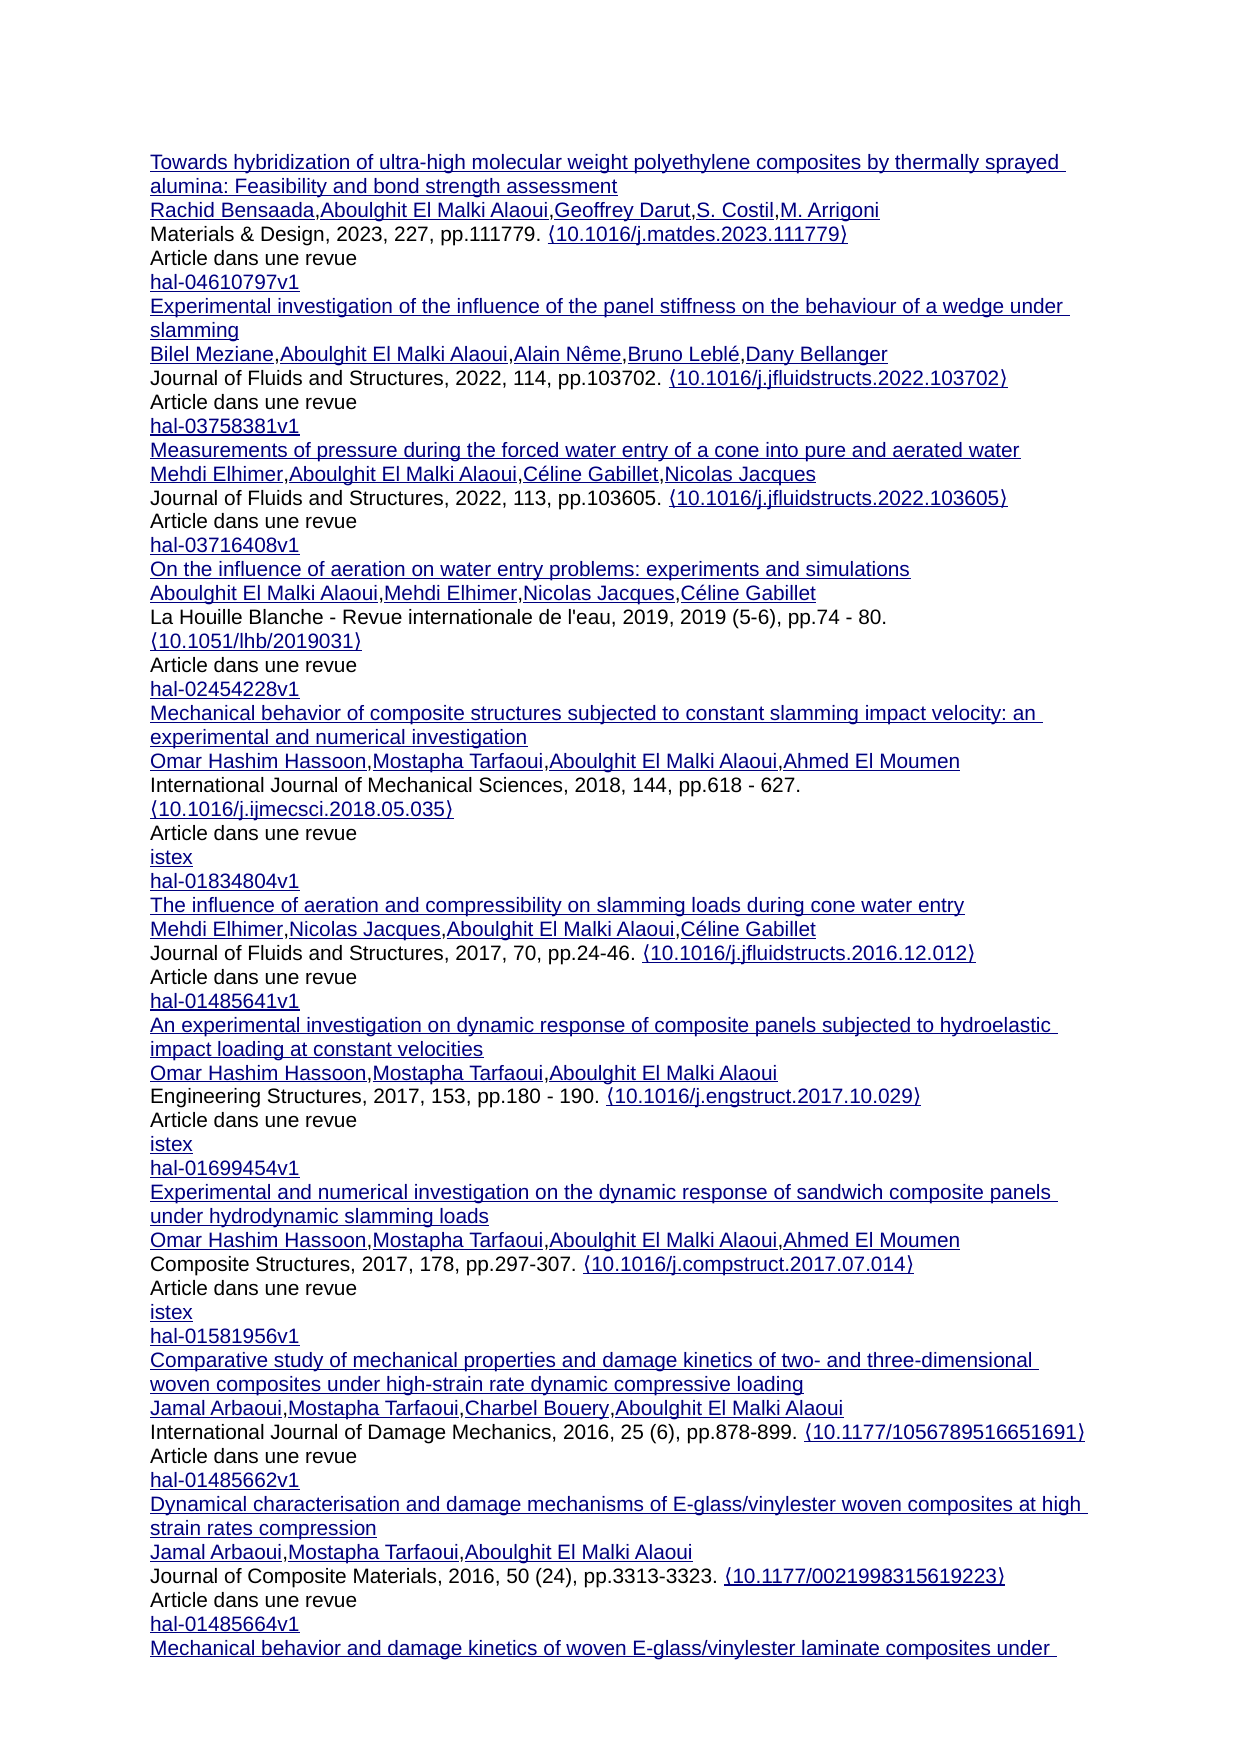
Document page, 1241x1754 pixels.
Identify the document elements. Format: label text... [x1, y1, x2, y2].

table_cell An experimental investigation on dynamic response of composite panels subjected to hydroelastic impact loading at constant velocities Omar Hashim Hassoon,Mostapha Tarfaoui,Aboulghit El Malki Alaoui Engineering Structures, 2017, 153, pp.180 - 190. ⟨10.1016/j.engstruct.2017.10.029⟩ Article dans une revue istex hal-01699454v1 [150, 1013, 1090, 1180]
table_cell Mechanical behavior of composite structures subjected to constant slamming impact velocity: an experimental and numerical investigation Omar Hashim Hassoon,Mostapha Tarfaoui,Aboulghit El Malki Alaoui,Ahmed El Moumen International Journal of Mechanical Sciences, 2018, 144, pp.618 - 627. ⟨10.1016/j.ijmecsci.2018.05.035⟩ Article dans une revue istex hal-01834804v1 [150, 701, 1090, 893]
table_cell Towards hybridization of ultra-high molecular weight polyethylene composites by thermally sprayed alumina: Feasibility and bond strength assessment Rachid Bensaada,Aboulghit El Malki Alaoui,Geoffrey Darut,S. Costil,M. Arrigoni Materials & Design, 2023, 227, pp.111779. ⟨10.1016/j.matdes.2023.111779⟩ Article dans une revue hal-04610797v1 [150, 150, 1090, 294]
table_cell Experimental investigation of the influence of the panel stiffness on the behaviour of a wedge under slamming Bilel Meziane,Aboulghit El Malki Alaoui,Alain Nême,Bruno Leblé,Dany Bellanger Journal of Fluids and Structures, 2022, 114, pp.103702. ⟨10.1016/j.jfluidstructs.2022.103702⟩ Article dans une revue hal-03758381v1 [150, 294, 1090, 437]
table_cell Dynamical characterisation and damage mechanisms of E-glass/vinylester woven composites at high strain rates compression Jamal Arbaoui,Mostapha Tarfaoui,Aboulghit El Malki Alaoui Journal of Composite Materials, 2016, 50 (24), pp.3313-3323. ⟨10.1177/0021998315619223⟩ Article dans une revue hal-01485664v1 [150, 1492, 1090, 1635]
table_cell Comparative study of mechanical properties and damage kinetics of two- and three-dimensional woven composites under high-strain rate dynamic compressive loading Jamal Arbaoui,Mostapha Tarfaoui,Charbel Bouery,Aboulghit El Malki Alaoui International Journal of Damage Mechanics, 2016, 25 (6), pp.878-899. ⟨10.1177/1056789516651691⟩ Article dans une revue hal-01485662v1 [150, 1348, 1090, 1492]
table_cell On the influence of aeration on water entry problems: experiments and simulations Aboulghit El Malki Alaoui,Mehdi Elhimer,Nicolas Jacques,Céline Gabillet La Houille Blanche - Revue internationale de l'eau, 2019, 2019 (5-6), pp.74 - 80. ⟨10.1051/lhb/2019031⟩ Article dans une revue hal-02454228v1 [150, 557, 1090, 701]
table_cell The influence of aeration and compressibility on slamming loads during cone water entry Mehdi Elhimer,Nicolas Jacques,Aboulghit El Malki Alaoui,Céline Gabillet Journal of Fluids and Structures, 2017, 70, pp.24-46. ⟨10.1016/j.jfluidstructs.2016.12.012⟩ Article dans une revue hal-01485641v1 [150, 893, 1090, 1012]
table_cell Measurements of pressure during the forced water entry of a cone into pure and aerated water Mehdi Elhimer,Aboulghit El Malki Alaoui,Céline Gabillet,Nicolas Jacques Journal of Fluids and Structures, 2022, 113, pp.103605. ⟨10.1016/j.jfluidstructs.2022.103605⟩ Article dans une revue hal-03716408v1 [150, 438, 1090, 557]
table_cell Mechanical behavior and damage kinetics of woven E-glass/vinylester laminate composites under [150, 1635, 1090, 1659]
table_cell Experimental and numerical investigation on the dynamic response of sandwich composite panels under hydrodynamic slamming loads Omar Hashim Hassoon,Mostapha Tarfaoui,Aboulghit El Malki Alaoui,Ahmed El Moumen Composite Structures, 2017, 178, pp.297-307. ⟨10.1016/j.compstruct.2017.07.014⟩ Article dans une revue istex hal-01581956v1 [150, 1180, 1090, 1348]
